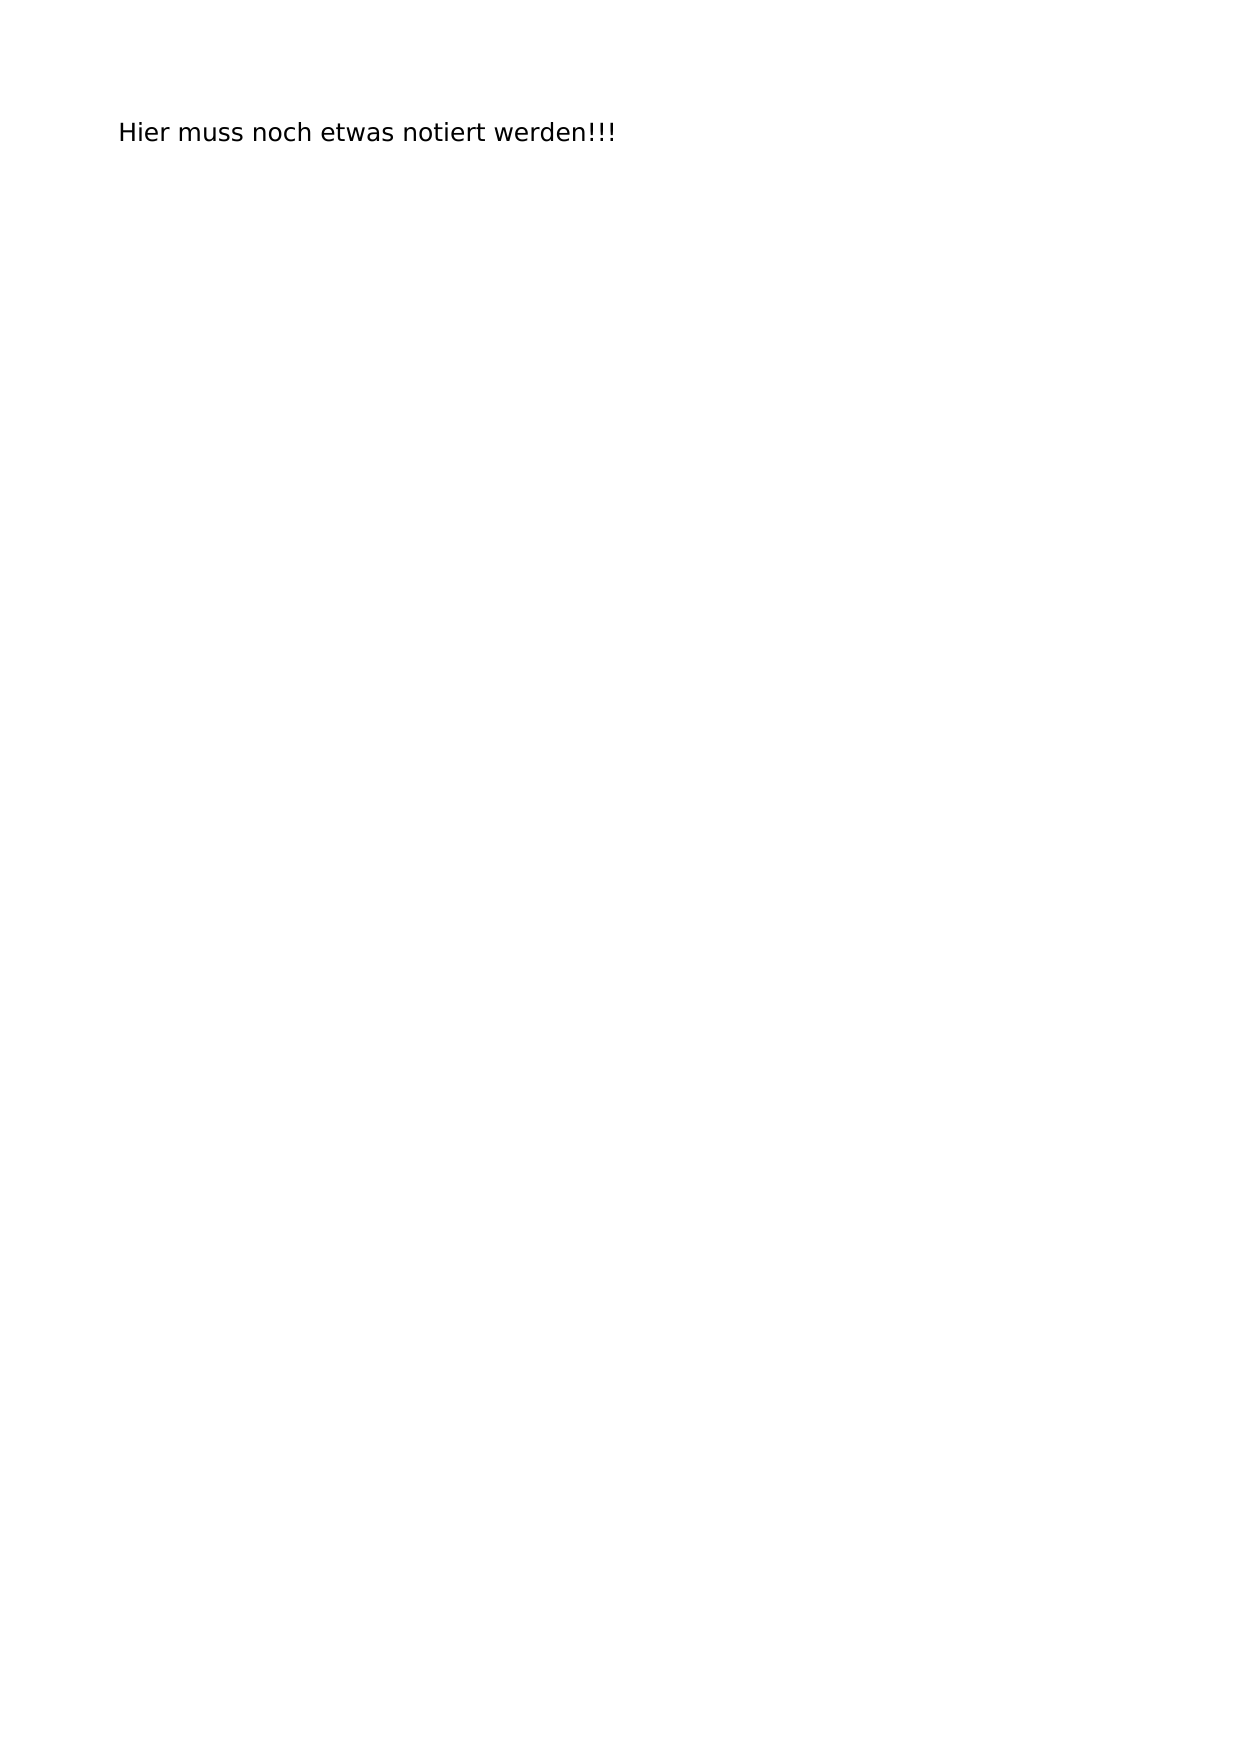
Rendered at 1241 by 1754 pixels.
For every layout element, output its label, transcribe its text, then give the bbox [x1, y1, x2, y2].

text Hier muss noch etwas notiert werden!!! [118, 118, 1122, 147]
